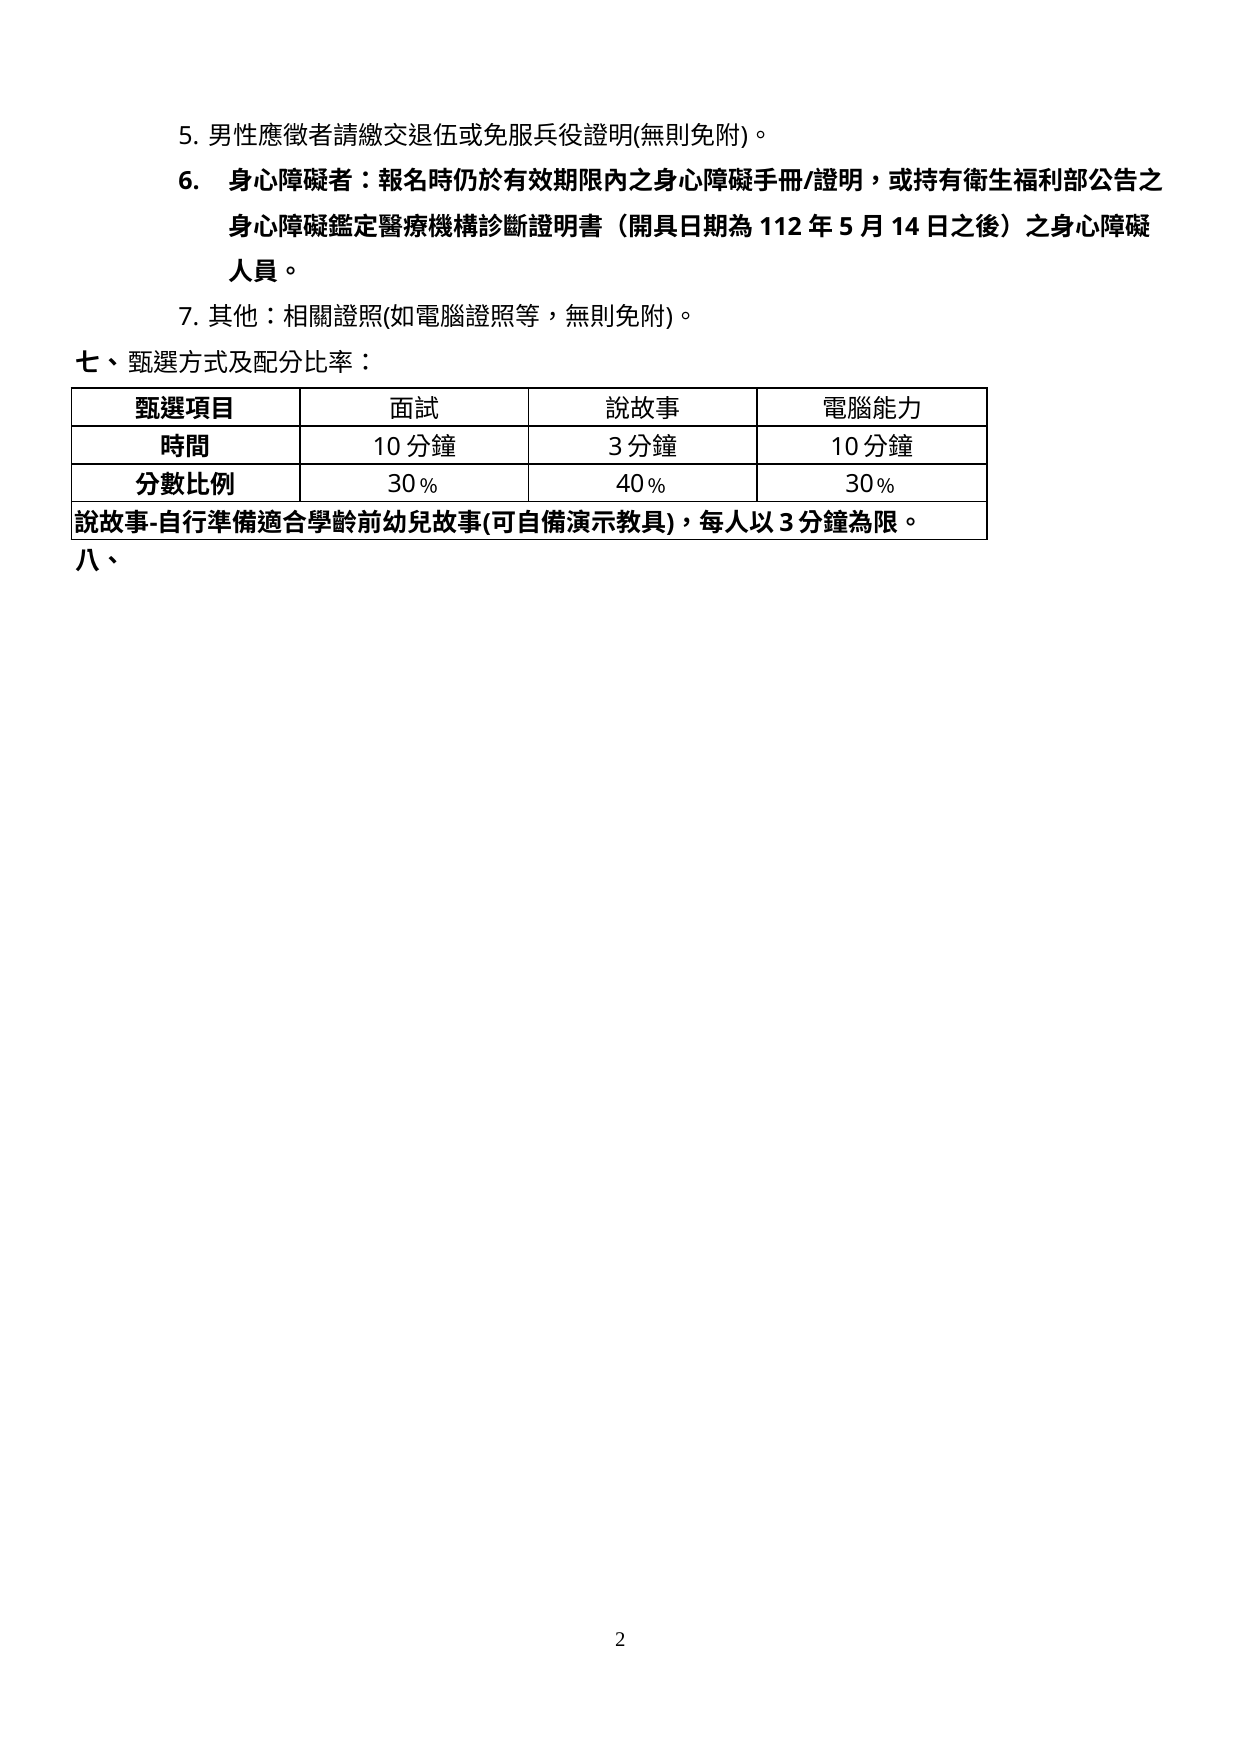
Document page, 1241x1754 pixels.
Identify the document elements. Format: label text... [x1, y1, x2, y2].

table_header 電腦能力 [758, 389, 986, 425]
text 身心障礙鑑定醫療機構診斷證明書（開具日期為 112 年 5 月 14 日之後）之身心障礙人員。 [228, 206, 1165, 288]
table_cell 10分鐘 [758, 427, 986, 463]
table_header 說故事 [529, 389, 756, 425]
table_cell 說故事-自行準備適合學齡前幼兒故事(可自備演示教具)，每人以3分鐘為限。 [72, 502, 986, 538]
list 其他：相關證照(如電腦證照等，無則免附)。 [178, 297, 1165, 333]
table_header 甄選項目 [72, 389, 299, 425]
table_cell 30﹪ [301, 465, 528, 501]
table_header 面試 [301, 389, 528, 425]
table_cell 10分鐘 [301, 427, 528, 463]
table_cell 分數比例 [72, 465, 299, 501]
list 甄選方式及配分比率： [75, 342, 1165, 378]
list 男性應徵者請繳交退伍或免服兵役證明(無則免附)。 [178, 115, 1165, 152]
table_cell 40﹪ [529, 465, 756, 501]
table_cell 時間 [72, 427, 299, 463]
table_cell 30﹪ [758, 465, 986, 501]
list 身心障礙者：報名時仍於有效期限內之身心障礙手冊/證明，或持有衛生福利部公告之 [178, 161, 1165, 197]
table_cell 3分鐘 [529, 427, 756, 463]
